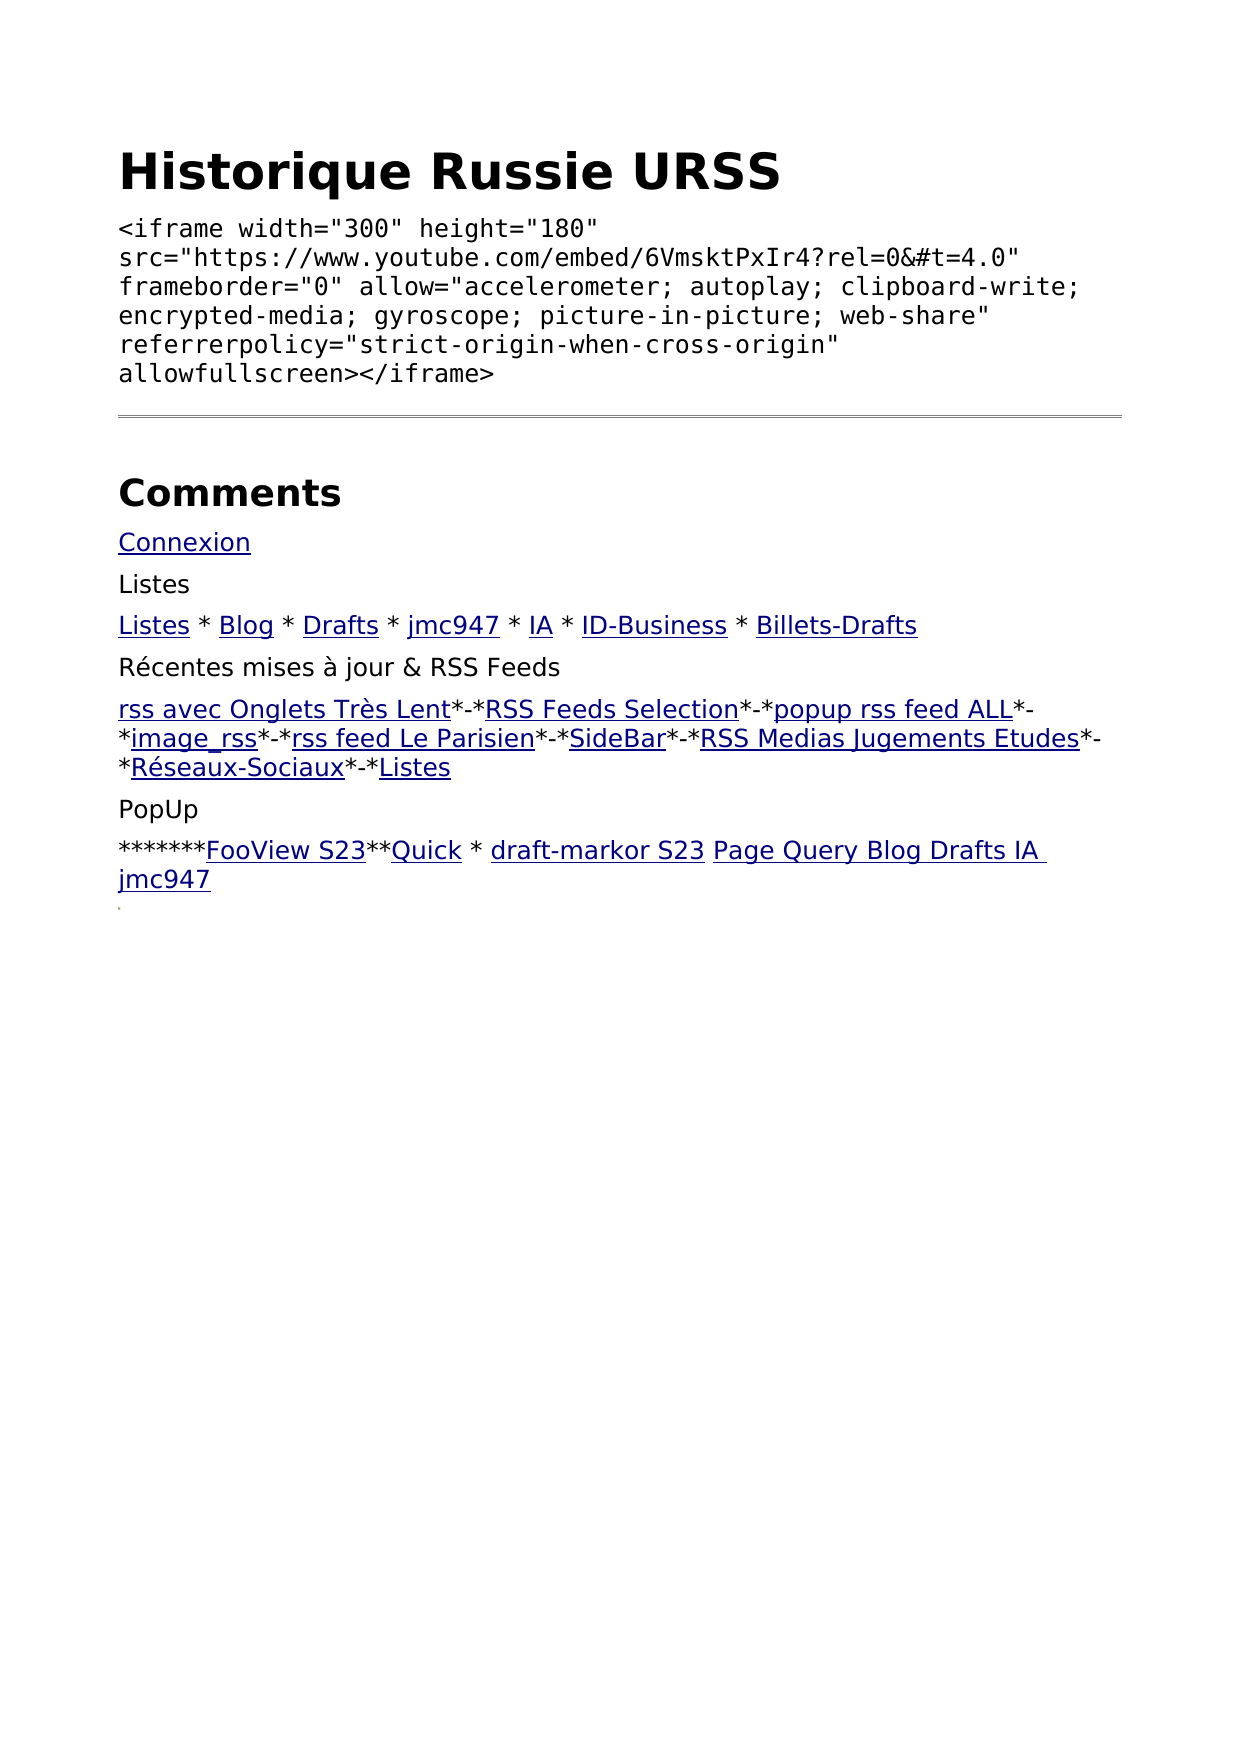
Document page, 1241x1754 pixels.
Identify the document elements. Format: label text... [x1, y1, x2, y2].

text Récentes mises à jour & RSS Feeds [118, 653, 1122, 682]
text Connexion [118, 528, 1122, 557]
subtitle Historique Russie URSS [118, 143, 1122, 201]
text *******FooView S23**Quick * draft-markor S23 Page Query Blog Drafts IA jmc947 [118, 836, 1122, 895]
text Listes [118, 570, 1122, 599]
subtitle Comments [118, 472, 1122, 516]
text rss avec Onglets Très Lent*-*RSS Feeds Selection*-*popup rss feed ALL*-*image_rss*-*rss feed Le Parisien*-*SideBar*-*RSS Medias Jugements Etudes*-*Réseaux-Sociaux*-*Listes [118, 695, 1122, 782]
text Listes * Blog * Drafts * jmc947 * IA * ID-Business * Billets-Drafts [118, 611, 1122, 641]
text <iframe width="300" height="180" src="https://www.youtube.com/embed/6VmsktPxIr4?rel=0&#t=4.0" frameborder="0" allow="accelerometer; autoplay; clipboard-write; encrypted-media; gyroscope; picture-in-picture; web-share" referrerpolicy="strict-origin-when-cross-origin" allowfullscreen></iframe> [118, 214, 1122, 389]
text PopUp [118, 795, 1122, 824]
